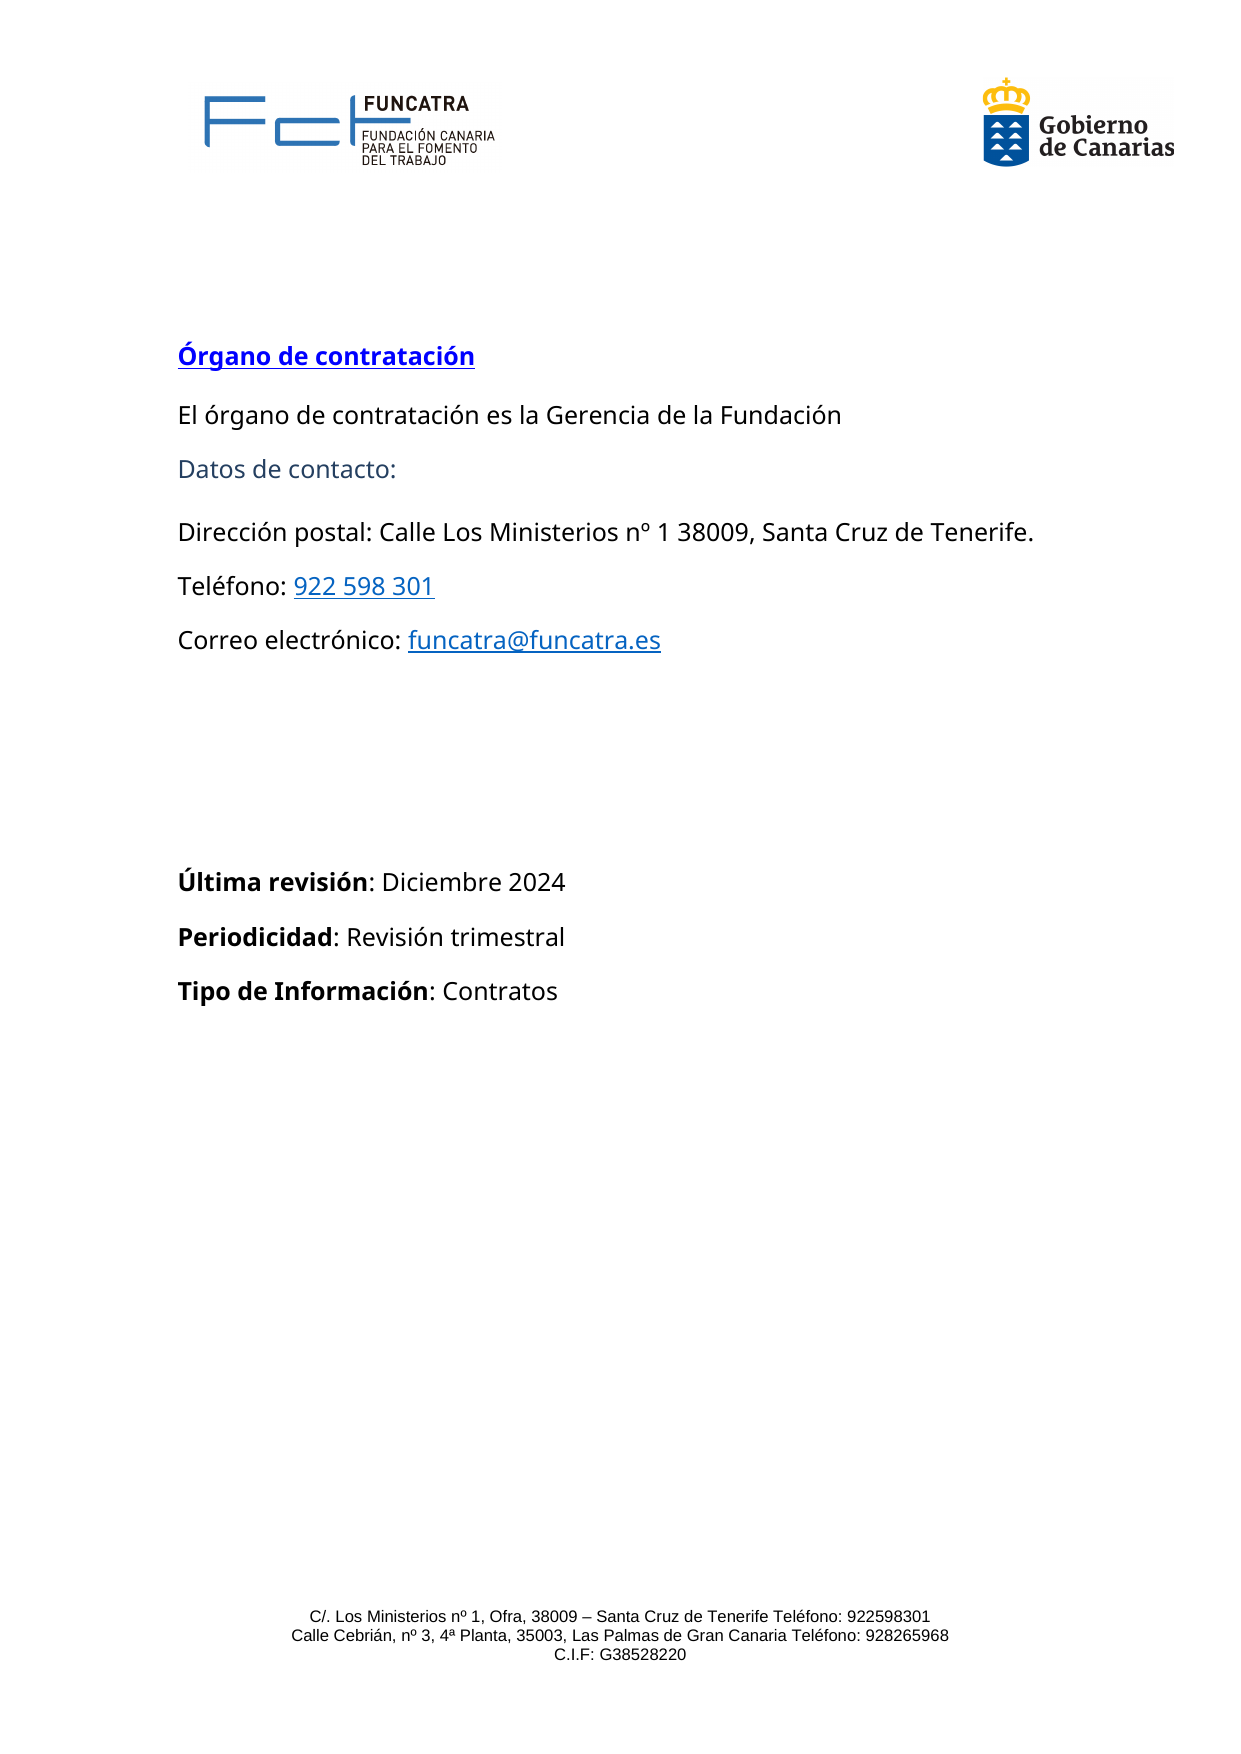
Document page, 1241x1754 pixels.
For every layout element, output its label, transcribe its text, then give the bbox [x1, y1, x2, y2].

text Periodicidad: Revisión trimestral [177, 919, 1063, 953]
subtitle Datos de contacto: [177, 452, 1063, 486]
text Correo electrónico: funcatra@funcatra.es [177, 623, 1063, 657]
text Dirección postal: Calle Los Ministerios nº 1 38009, Santa Cruz de Tenerife. [177, 515, 1063, 549]
text Tipo de Información: Contratos [177, 974, 1063, 1008]
text Última revisión: Diciembre 2024 [177, 864, 1063, 898]
text El órgano de contratación es la Gerencia de la Fundación [177, 398, 1063, 432]
subtitle Órgano de contratación [177, 339, 1063, 373]
text Teléfono: 922 598 301 [177, 569, 1063, 603]
